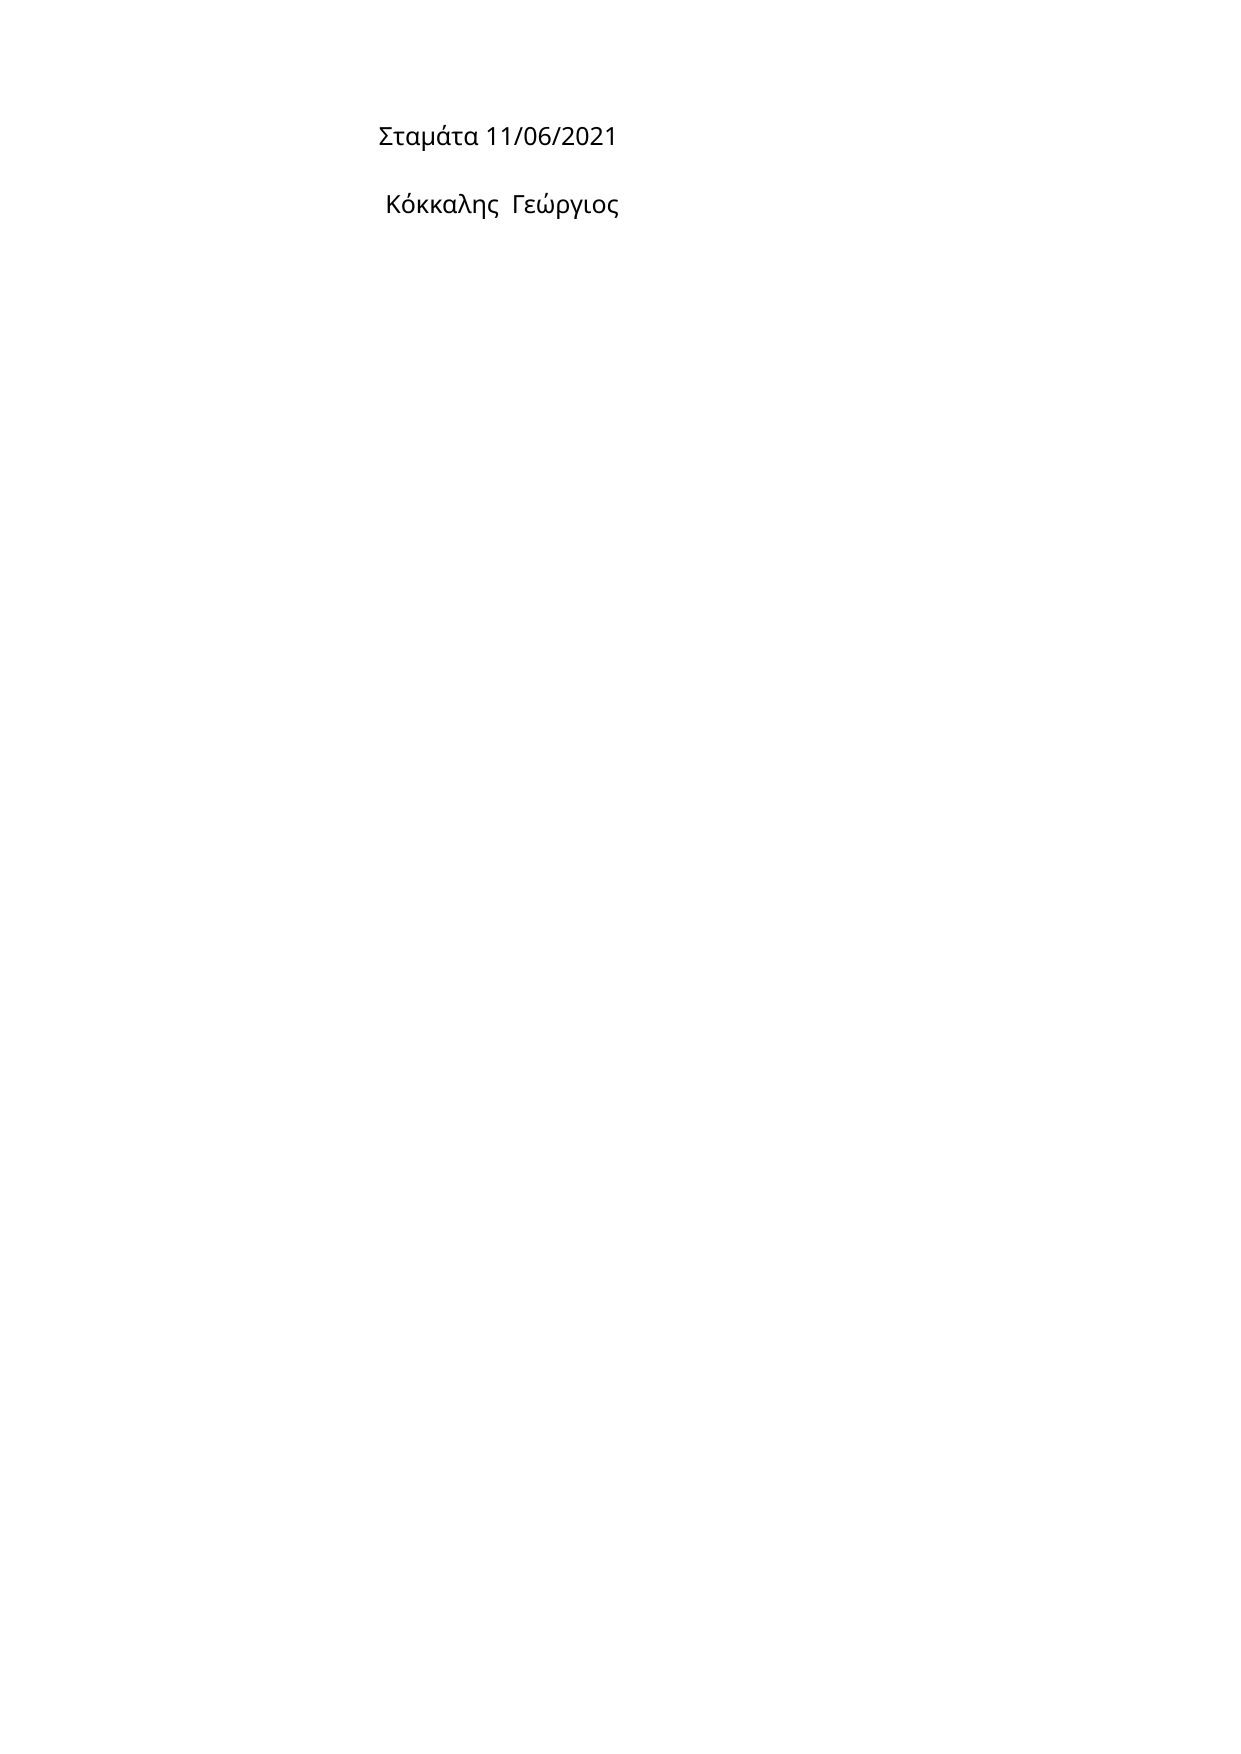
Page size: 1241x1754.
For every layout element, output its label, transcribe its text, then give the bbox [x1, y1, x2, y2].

text Κόκκαλης Γεώργιος [118, 186, 1122, 220]
text Σταμάτα 11/06/2021 [118, 118, 1122, 152]
